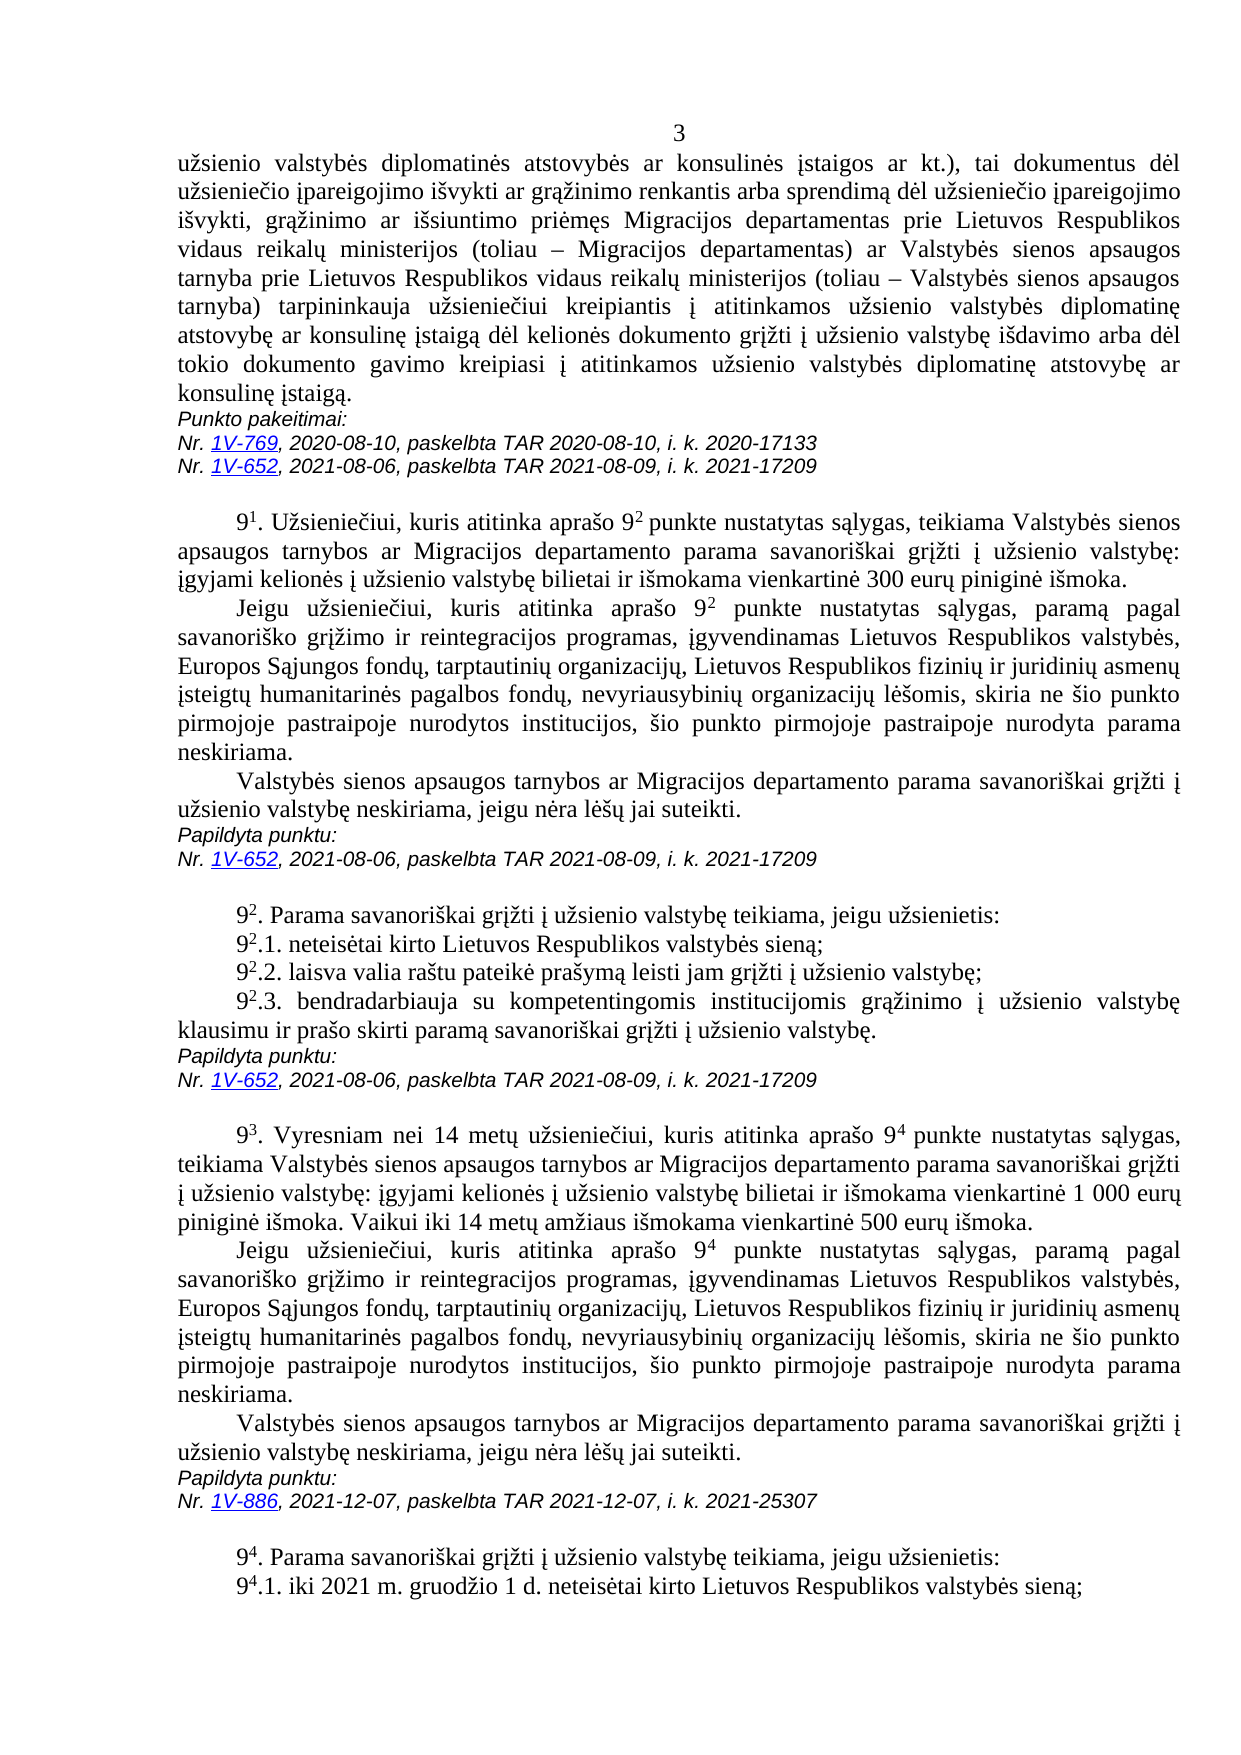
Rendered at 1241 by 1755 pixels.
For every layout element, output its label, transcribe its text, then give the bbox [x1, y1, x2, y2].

text Punkto pakeitimai: [177, 406, 1181, 430]
text 92.3. bendradarbiauja su kompetentingomis institucijomis grąžinimo į užsienio valstybę klausimu ir prašo skirti paramą savanoriškai grįžti į užsienio valstybę. [177, 986, 1181, 1044]
text užsienio valstybės diplomatinės atstovybės ar konsulinės įstaigos ar kt.), tai dokumentus dėl užsieniečio įpareigojimo išvykti ar grąžinimo renkantis arba sprendimą dėl užsieniečio įpareigojimo išvykti, grąžinimo ar išsiuntimo priėmęs Migracijos departamentas prie Lietuvos Respublikos vidaus reikalų ministerijos (toliau – Migracijos departamentas) ar Valstybės sienos apsaugos tarnyba prie Lietuvos Respublikos vidaus reikalų ministerijos (toliau – Valstybės sienos apsaugos tarnyba) tarpininkauja užsieniečiui kreipiantis į atitinkamos užsienio valstybės diplomatinę atstovybę ar konsulinę įstaigą dėl kelionės dokumento grįžti į užsienio valstybę išdavimo arba dėl tokio dokumento gavimo kreipiasi į atitinkamos užsienio valstybės diplomatinę atstovybę ar konsulinę įstaigą. [177, 148, 1181, 406]
text Valstybės sienos apsaugos tarnybos ar Migracijos departamento parama savanoriškai grįžti į užsienio valstybę neskiriama, jeigu nėra lėšų jai suteikti. [177, 1408, 1181, 1465]
text Nr. 1V-652, 2021-08-06, paskelbta TAR 2021-08-09, i. k. 2021-17209 [177, 1068, 1181, 1092]
text 91. Užsieniečiui, kuris atitinka aprašo 92 punkte nustatytas sąlygas, teikiama Valstybės sienos apsaugos tarnybos ar Migracijos departamento parama savanoriškai grįžti į užsienio valstybę: įgyjami kelionės į užsienio valstybę bilietai ir išmokama vienkartinė 300 eurų piniginė išmoka. [177, 507, 1181, 593]
text Jeigu užsieniečiui, kuris atitinka aprašo 92 punkte nustatytas sąlygas, paramą pagal savanoriško grįžimo ir reintegracijos programas, įgyvendinamas Lietuvos Respublikos valstybės, Europos Sąjungos fondų, tarptautinių organizacijų, Lietuvos Respublikos fizinių ir juridinių asmenų įsteigtų humanitarinės pagalbos fondų, nevyriausybinių organizacijų lėšomis, skiria ne šio punkto pirmojoje pastraipoje nurodytos institucijos, šio punkto pirmojoje pastraipoje nurodyta parama neskiriama. [177, 593, 1181, 766]
text Jeigu užsieniečiui, kuris atitinka aprašo 94 punkte nustatytas sąlygas, paramą pagal savanoriško grįžimo ir reintegracijos programas, įgyvendinamas Lietuvos Respublikos valstybės, Europos Sąjungos fondų, tarptautinių organizacijų, Lietuvos Respublikos fizinių ir juridinių asmenų įsteigtų humanitarinės pagalbos fondų, nevyriausybinių organizacijų lėšomis, skiria ne šio punkto pirmojoje pastraipoje nurodytos institucijos, šio punkto pirmojoje pastraipoje nurodyta parama neskiriama. [177, 1235, 1181, 1408]
text 92. Parama savanoriškai grįžti į užsienio valstybę teikiama, jeigu užsienietis: [177, 900, 1181, 929]
text Papildyta punktu: [177, 1465, 1181, 1489]
text Nr. 1V-769, 2020-08-10, paskelbta TAR 2020-08-10, i. k. 2020-17133 [177, 430, 1181, 454]
text 94.1. iki 2021 m. gruodžio 1 d. neteisėtai kirto Lietuvos Respublikos valstybės sieną; [177, 1571, 1181, 1599]
text 93. Vyresniam nei 14 metų užsieniečiui, kuris atitinka aprašo 94 punkte nustatytas sąlygas, teikiama Valstybės sienos apsaugos tarnybos ar Migracijos departamento parama savanoriškai grįžti į užsienio valstybę: įgyjami kelionės į užsienio valstybę bilietai ir išmokama vienkartinė 1 000 eurų piniginė išmoka. Vaikui iki 14 metų amžiaus išmokama vienkartinė 500 eurų išmoka. [177, 1120, 1181, 1235]
text Nr. 1V-652, 2021-08-06, paskelbta TAR 2021-08-09, i. k. 2021-17209 [177, 847, 1181, 871]
text Valstybės sienos apsaugos tarnybos ar Migracijos departamento parama savanoriškai grįžti į užsienio valstybę neskiriama, jeigu nėra lėšų jai suteikti. [177, 766, 1181, 823]
text Papildyta punktu: [177, 823, 1181, 847]
text Nr. 1V-652, 2021-08-06, paskelbta TAR 2021-08-09, i. k. 2021-17209 [177, 454, 1181, 478]
text 92.2. laisva valia raštu pateikė prašymą leisti jam grįžti į užsienio valstybę; [177, 957, 1181, 986]
text 92.1. neteisėtai kirto Lietuvos Respublikos valstybės sieną; [177, 929, 1181, 957]
text Nr. 1V-886, 2021-12-07, paskelbta TAR 2021-12-07, i. k. 2021-25307 [177, 1489, 1181, 1513]
text 94. Parama savanoriškai grįžti į užsienio valstybę teikiama, jeigu užsienietis: [177, 1542, 1181, 1571]
text Papildyta punktu: [177, 1044, 1181, 1068]
